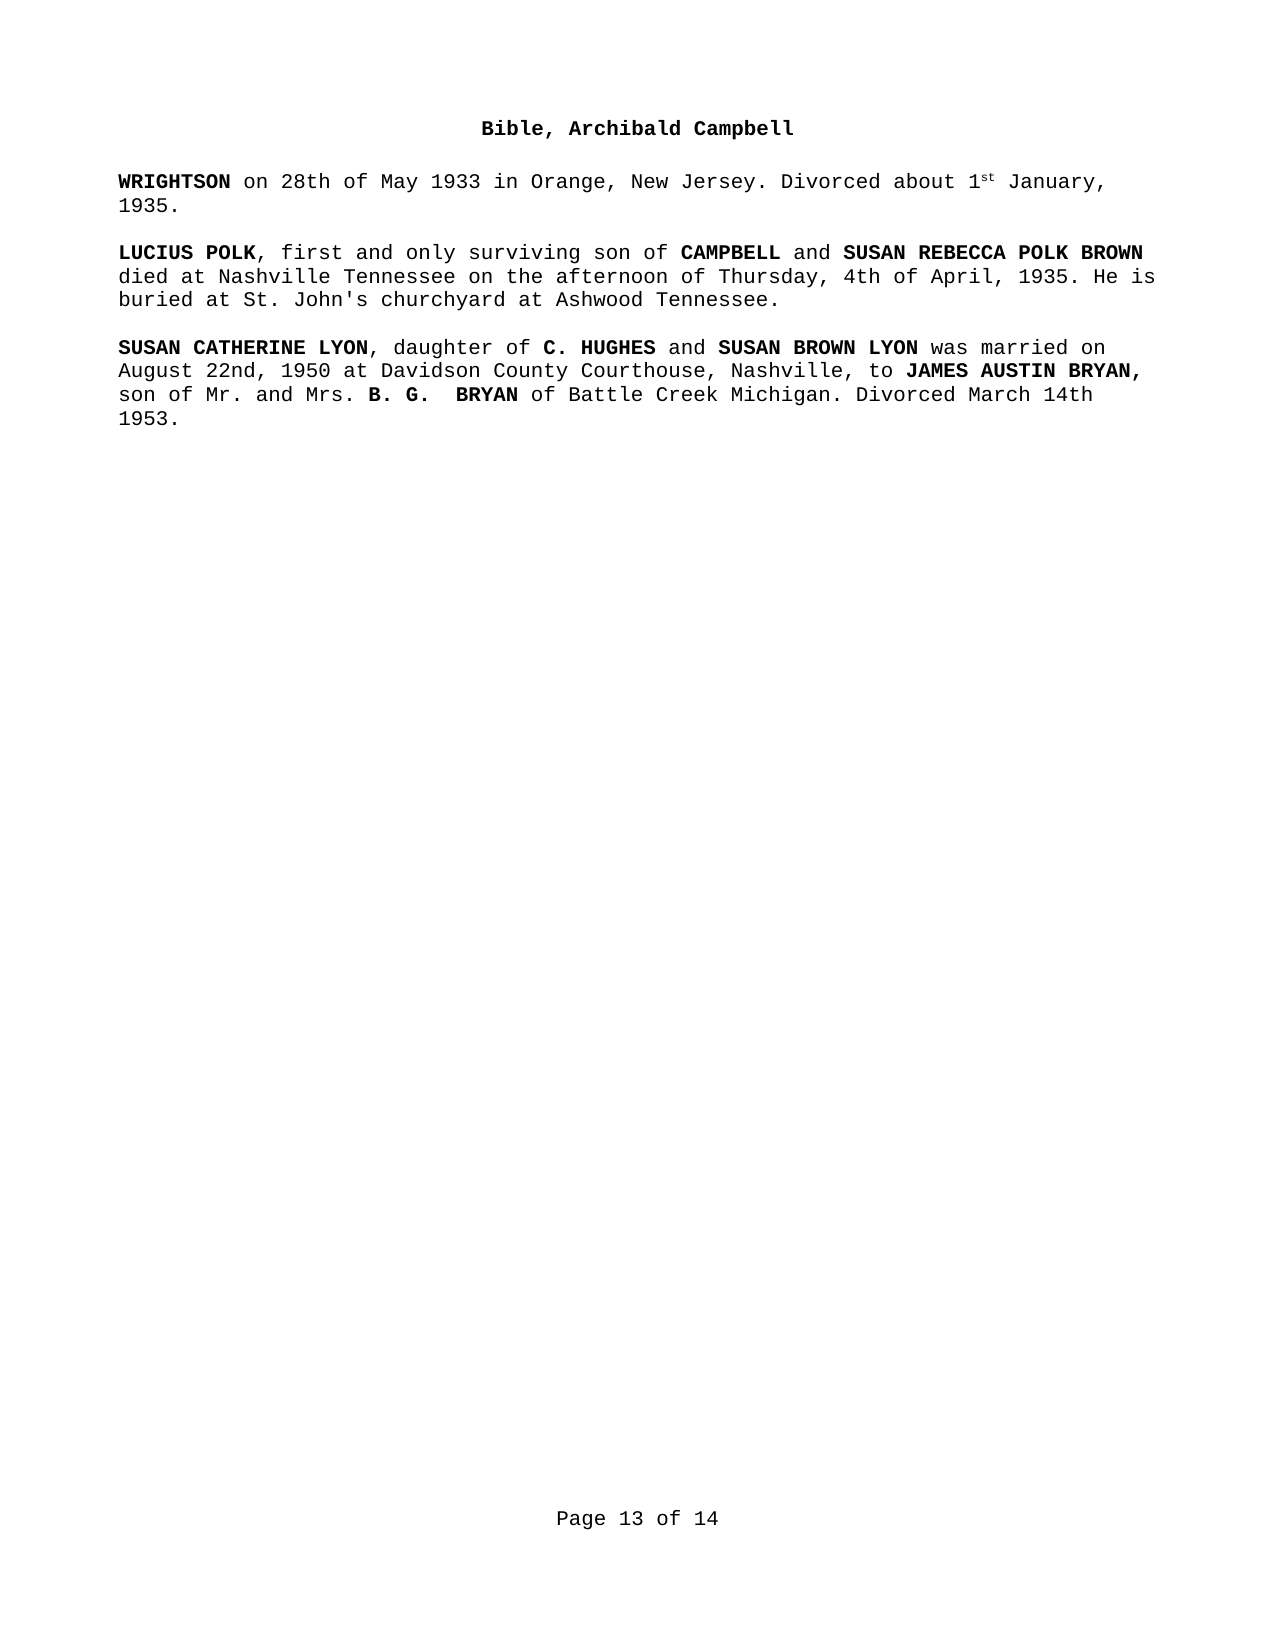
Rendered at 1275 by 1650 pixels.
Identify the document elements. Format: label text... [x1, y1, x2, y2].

text SUSAN CATHERINE LYON, daughter of C. HUGHES and SUSAN BROWN LYON was married on August 22nd, 1950 at Davidson County Courthouse, Nashville, to JAMES AUSTIN BRYAN, son of Mr. and Mrs. B. G. BRYAN of Battle Creek Michigan. Divorced March 14th 1953. [118, 337, 1157, 431]
text LUCIUS POLK, first and only surviving son of CAMPBELL and SUSAN REBECCA POLK BROWN died at Nashville Tennessee on the afternoon of Thursday, 4th of April, 1935. He is buried at St. John's churchyard at Ashwood Tennessee. [118, 242, 1157, 313]
text WRIGHTSON on 28th of May 1933 in Orange, New Jersey. Divorced about 1st January, 1935. [118, 171, 1157, 218]
